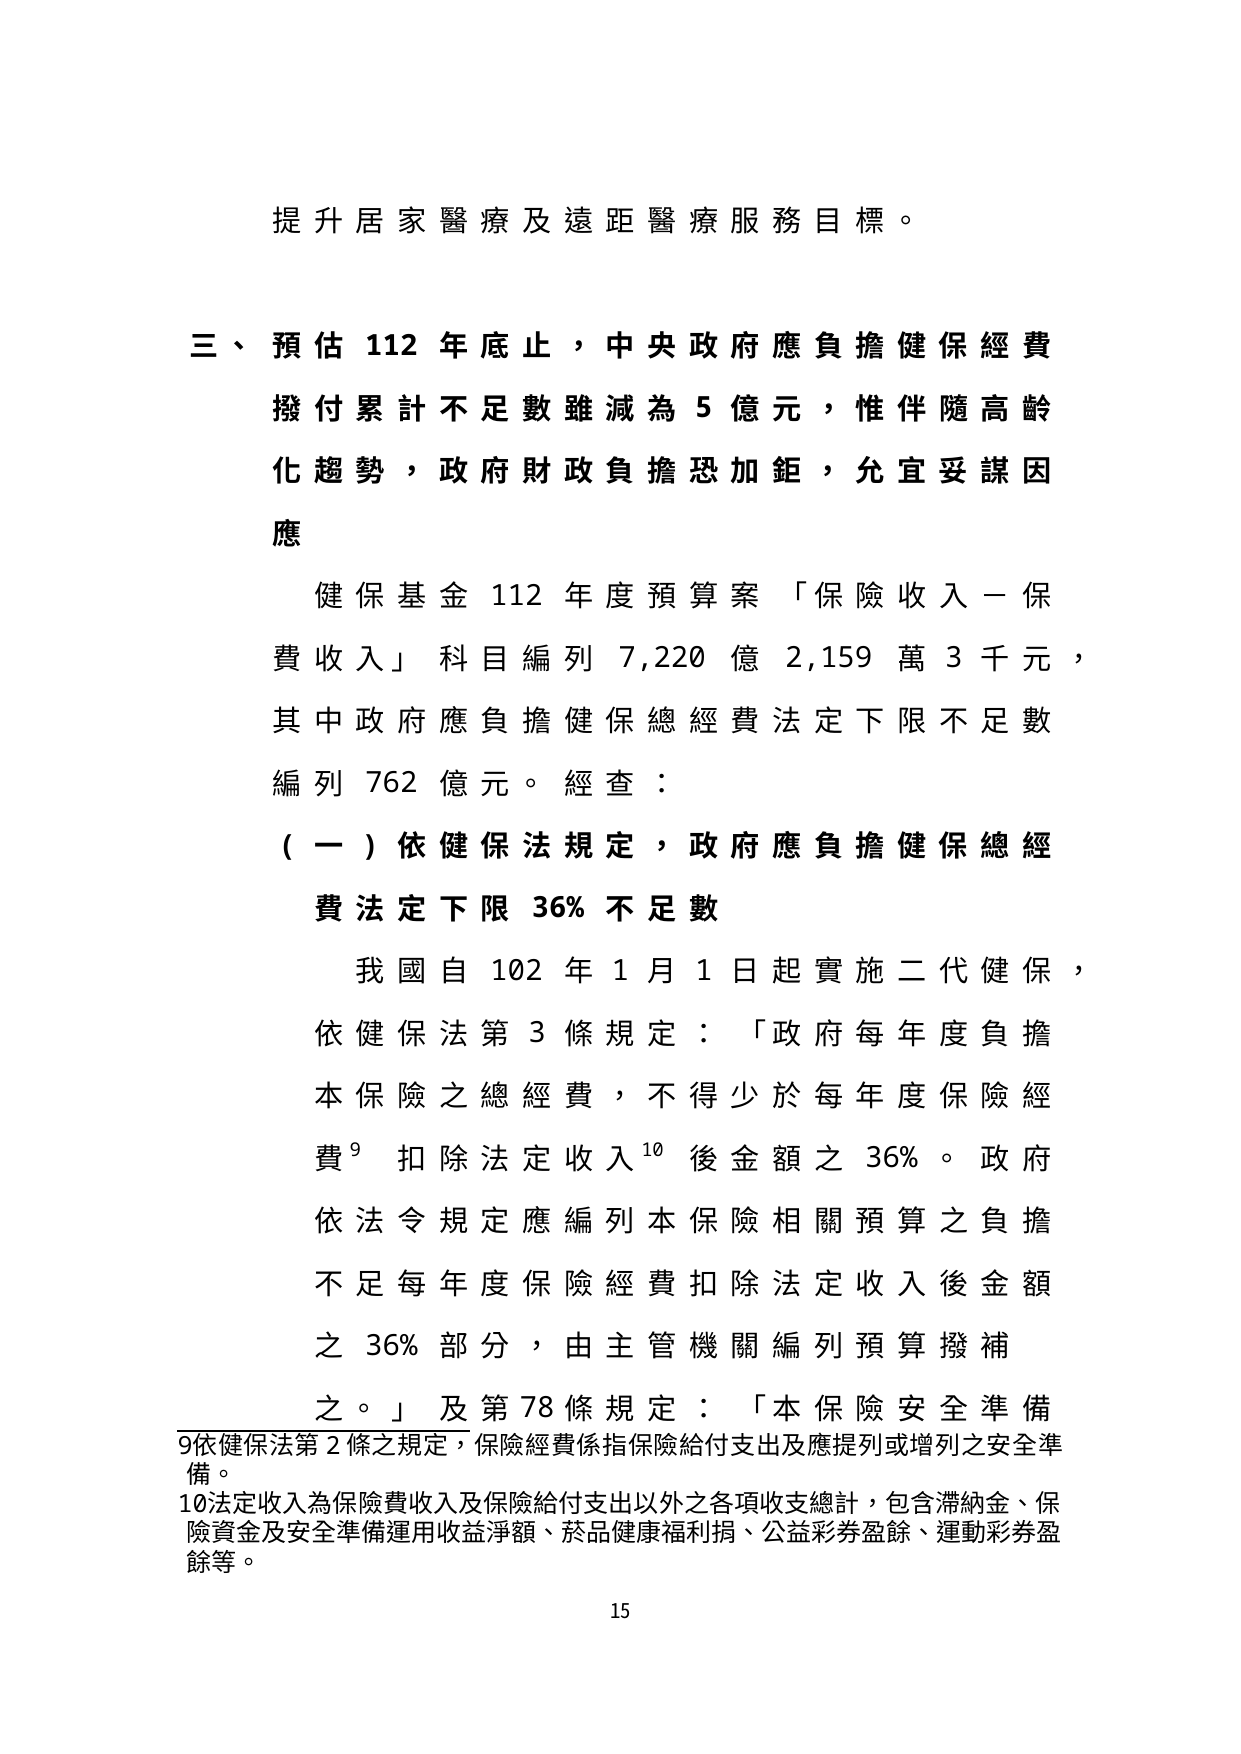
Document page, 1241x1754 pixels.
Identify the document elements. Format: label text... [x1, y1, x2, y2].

text 依健保法第2條之規定，保險經費係指保險給付支出及應提列或增列之安全準備。 [177, 1431, 1063, 1489]
text 法定收入為保險費收入及保險給付支出以外之各項收支總計，包含滯納金、保險資金及安全準備運用收益淨額、菸品健康福利捐、公益彩券盈餘、運動彩券盈餘等。 [177, 1489, 1063, 1577]
text 三、預估112年底止，中央政府應負擔健保經費撥付累計不足數雖減為5億元，惟伴隨高齡化趨勢，政府財政負擔恐加鉅，允宜妥謀因應 [183, 302, 1058, 552]
text 健保基金112年度預算案「保險收入－保費收入」科目編列7,220億2,159萬3千元，其中政府應負擔健保總經費法定下限不足數編列762億元。經查： [242, 552, 1058, 802]
text 提升居家醫療及遠距醫療服務目標。 [242, 177, 1058, 240]
text 我國自102年1月1日起實施二代健保，依健保法第3條規定：「政府每年度負擔本保險之總經費，不得少於每年度保險經費扣除法定收入後金額之36%。政府依法令規定應編列本保險相關預算之負擔不足每年度保險經費扣除法定收入後金額之36%部分，由主管機關編列預算撥補之。」及第78條規定：「本保險安全準備總額，以相當於最近精算1個月至3個月之保險給付支出為原則。」爰保險經費於扣除其他法定收入後，由中央政府、投保單位及保險對象共同負擔，其中中央政府負擔比率為36%。 [271, 927, 1058, 1427]
text (一)依健保法規定，政府應負擔健保總經費法定下限36%不足數 [242, 802, 1058, 927]
